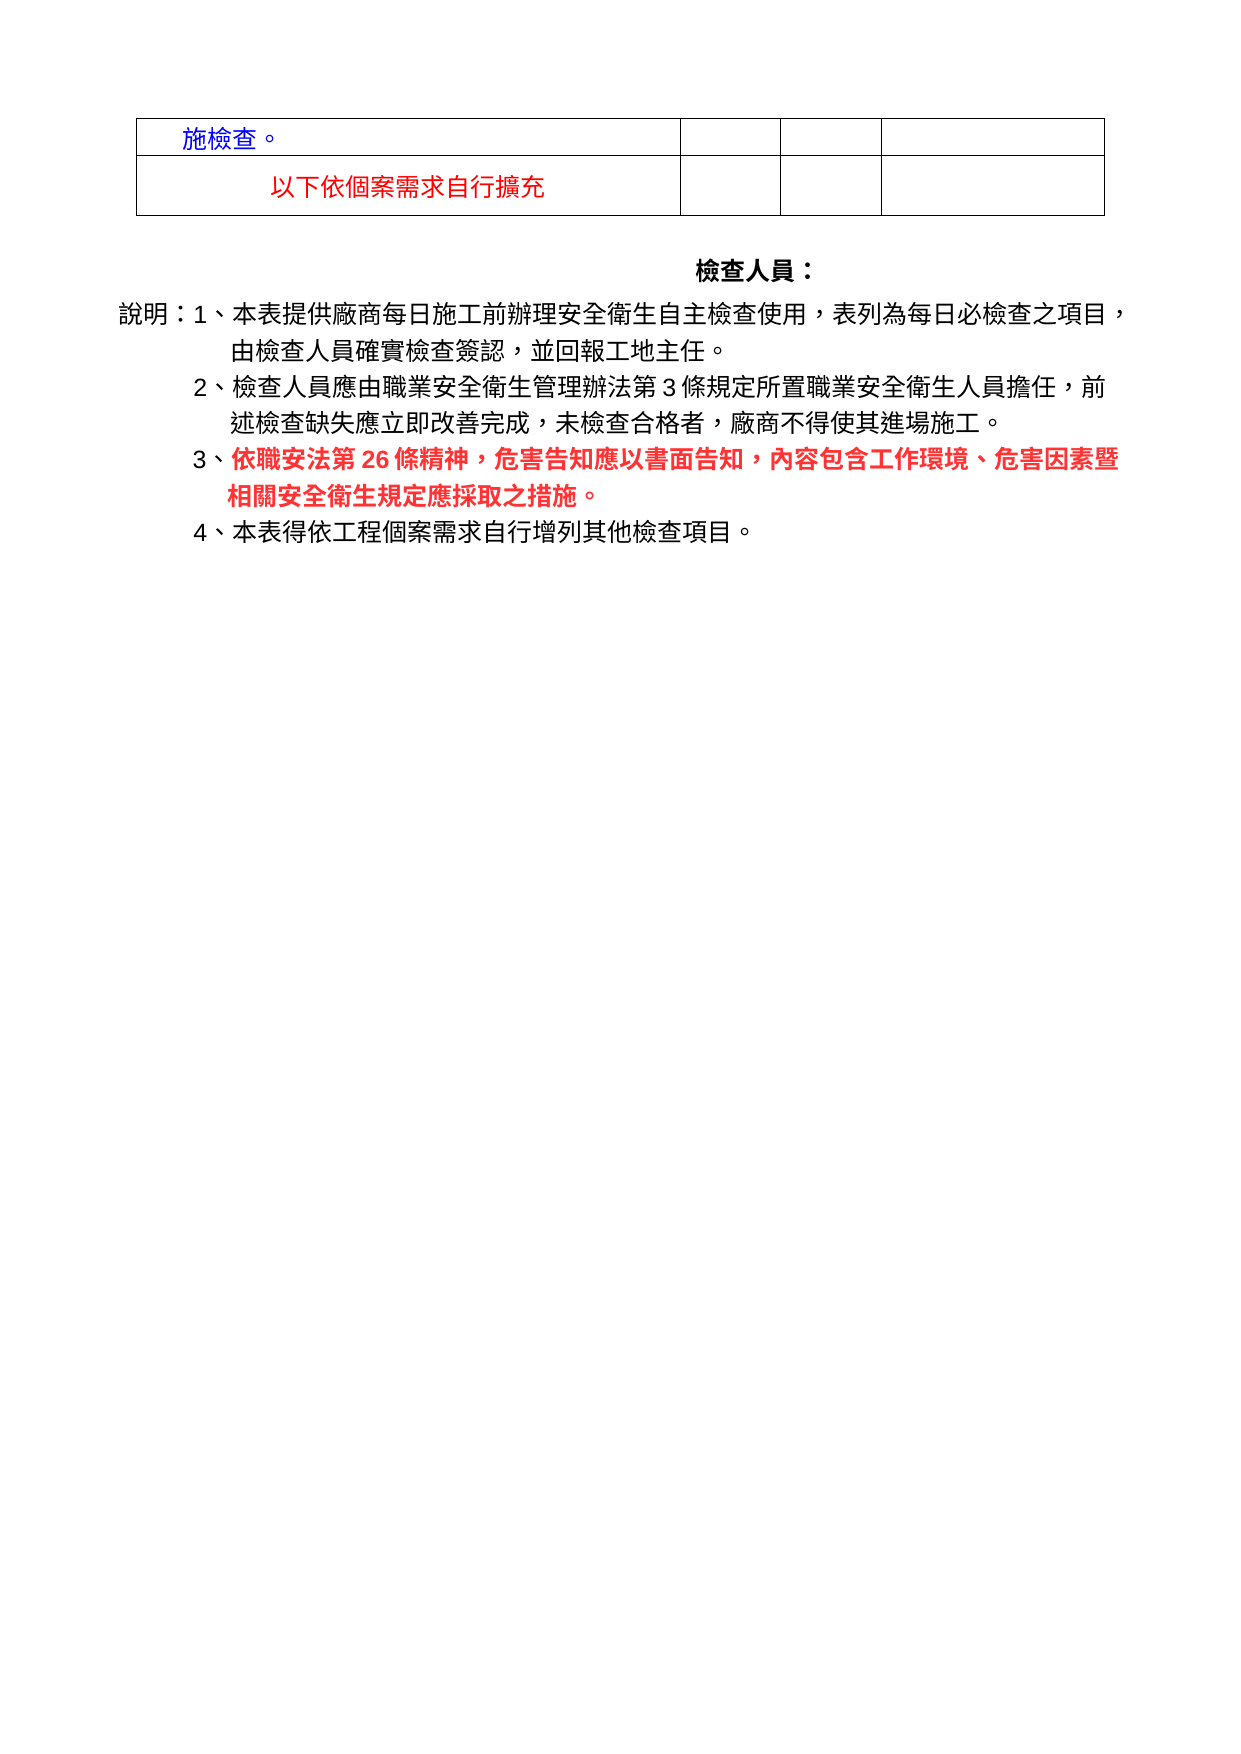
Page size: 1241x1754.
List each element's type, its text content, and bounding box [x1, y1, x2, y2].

text 2、檢查人員應由職業安全衛生管理辦法第3條規定所置職業安全衛生人員擔任，前述檢查缺失應立即改善完成，未檢查合格者，廠商不得使其進場施工。 [193, 367, 1122, 440]
table_cell 以下依個案需求自行擴充 [137, 156, 680, 214]
table_cell [882, 156, 1104, 214]
table_header 檢查人員： [684, 244, 1107, 295]
table_cell [882, 119, 1104, 155]
table_cell 施檢查。 [137, 119, 680, 155]
table_cell [681, 156, 780, 214]
text 3、依職安法第26條精神，危害告知應以書面告知，內容包含工作環境、危害因素暨相關安全衛生規定應採取之措施。 [192, 440, 1122, 512]
text 說明：1、本表提供廠商每日施工前辦理安全衛生自主檢查使用，表列為每日必檢查之項目，由檢查人員確實檢查簽認，並回報工地主任。 [118, 295, 1122, 367]
table_cell [781, 156, 881, 214]
table_cell [681, 119, 780, 155]
text 4、本表得依工程個案需求自行增列其他檢查項目。 [118, 512, 1122, 549]
table_header [133, 244, 684, 295]
table_cell [781, 119, 881, 155]
